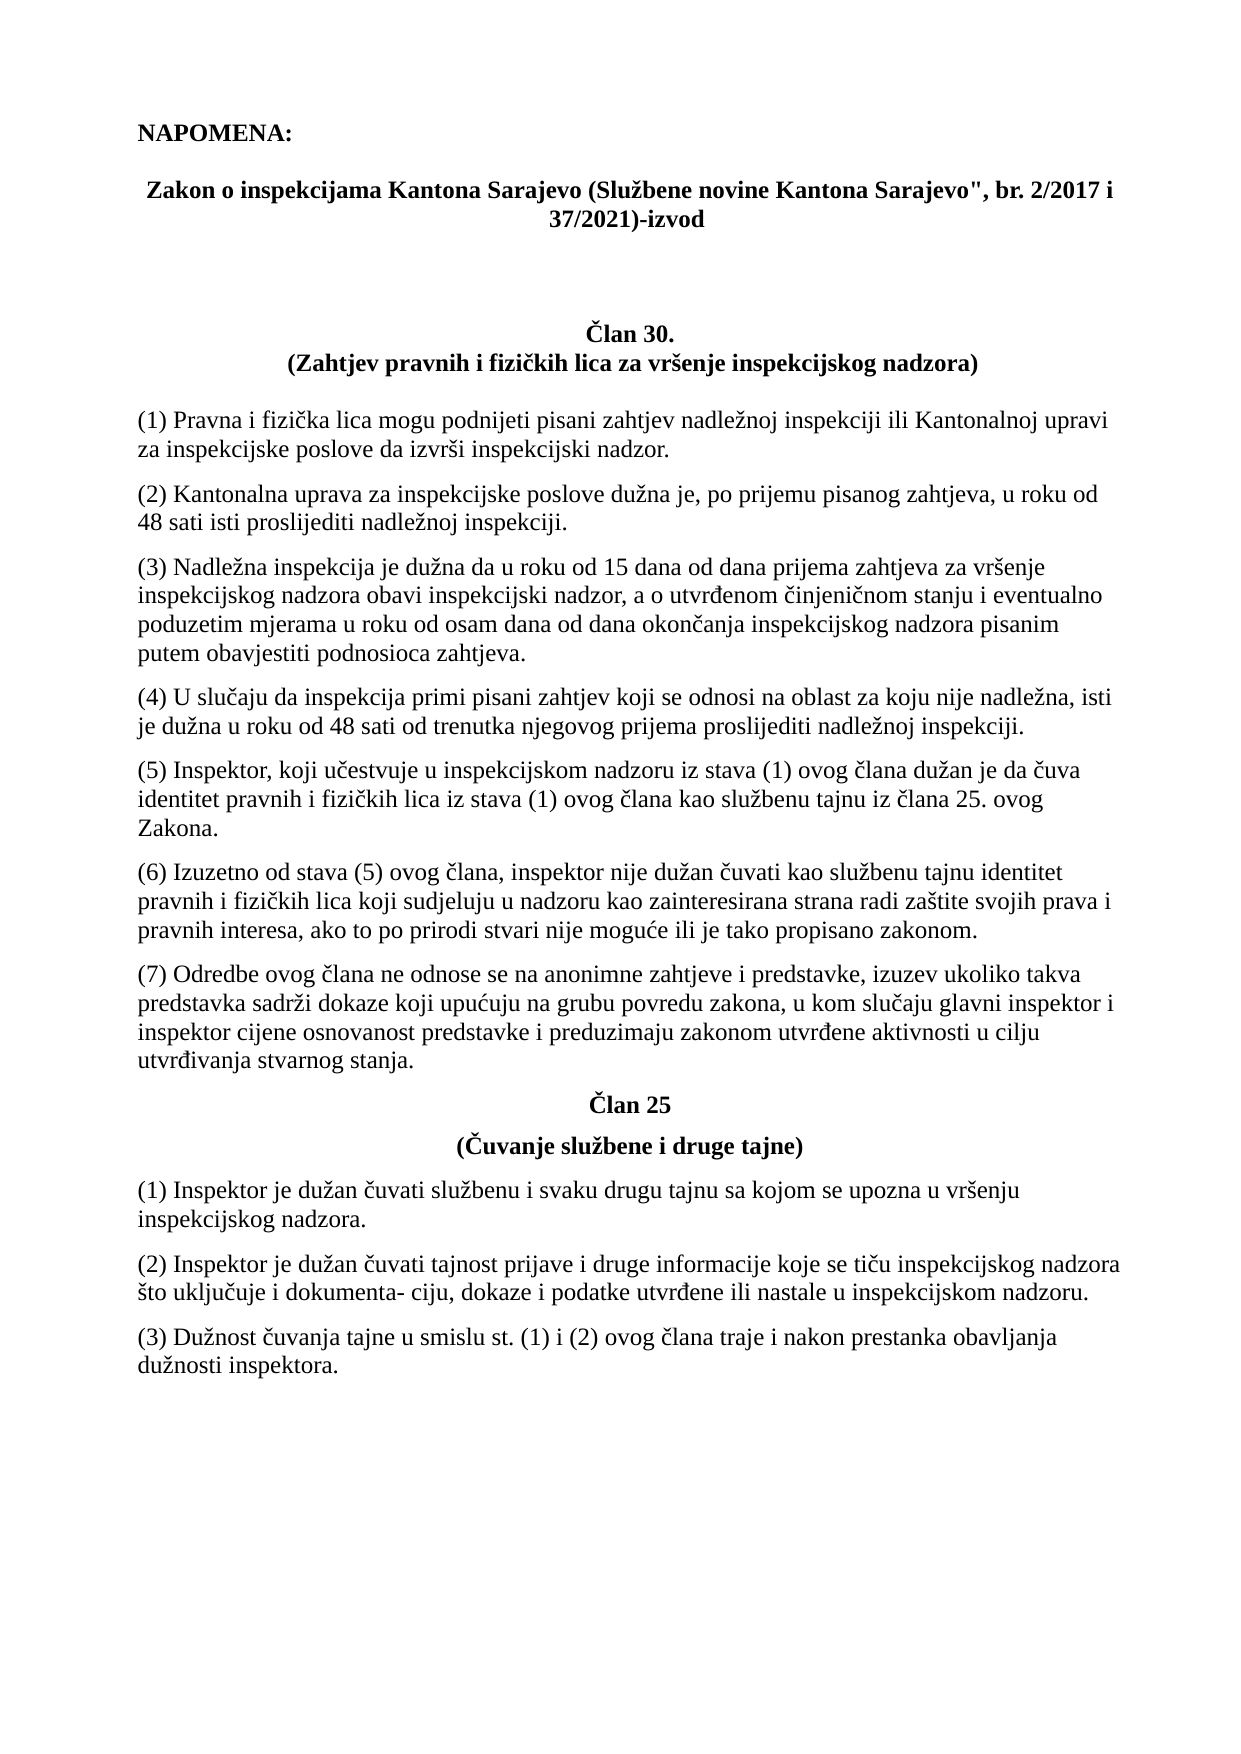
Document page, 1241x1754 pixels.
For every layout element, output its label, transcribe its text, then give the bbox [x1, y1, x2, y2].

text Član 25 [137, 1090, 1122, 1119]
text (4) U slučaju da inspekcija primi pisani zahtjev koji se odnosi na oblast za koju nije nadležna, isti je dužna u roku od 48 sati od trenutka njegovog prijema proslijediti nadležnoj inspekciji. [137, 682, 1122, 740]
text (7) Odredbe ovog člana ne odnose se na anonimne zahtjeve i predstavke, izuzev ukoliko takva predstavka sadrži dokaze koji upućuju na grubu povredu zakona, u kom slučaju glavni inspektor i inspektor cijene osnovanost predstavke i preduzimaju zakonom utvrđene aktivnosti u cilju utvrđivanja stvarnog stanja. [137, 959, 1122, 1074]
text NAPOMENA: [137, 118, 1122, 147]
text Član 30. [137, 319, 1122, 348]
text (5) Inspektor, koji učestvuje u inspekcijskom nadzoru iz stava (1) ovog člana dužan je da čuva identitet pravnih i fizičkih lica iz stava (1) ovog člana kao službenu tajnu iz člana 25. ovog Zakona. [137, 756, 1122, 842]
text Zakon o inspekcijama Kantona Sarajevo (Službene novine Kantona Sarajevo", br. 2/2017 i 37/2021)-izvod [137, 176, 1122, 233]
text (3) Nadležna inspekcija je dužna da u roku od 15 dana od dana prijema zahtjeva za vršenje inspekcijskog nadzora obavi inspekcijski nadzor, a o utvrđenom činjeničnom stanju i eventualno poduzetim mjerama u roku od osam dana od dana okončanja inspekcijskog nadzora pisanim putem obavjestiti podnosioca zahtjeva. [137, 552, 1122, 667]
text (1) Inspektor je dužan čuvati službenu i svaku drugu tajnu sa kojom se upozna u vršenju inspekcijskog nadzora. [137, 1176, 1122, 1233]
text (2) Kantonalna uprava za inspekcijske poslove dužna je, po prijemu pisanog zahtjeva, u roku od 48 sati isti proslijediti nadležnoj inspekciji. [137, 479, 1122, 536]
text (2) Inspektor je dužan čuvati tajnost prijave i druge informacije koje se tiču inspekcijskog nadzora što uključuje i dokumenta- ciju, dokaze i podatke utvrđene ili nastale u inspekcijskom nadzoru. [137, 1249, 1122, 1306]
text (1) Pravna i fizička lica mogu podnijeti pisani zahtjev nadležnoj inspekciji ili Kantonalnoj upravi za inspekcijske poslove da izvrši inspekcijski nadzor. [137, 406, 1122, 463]
text (6) Izuzetno od stava (5) ovog člana, inspektor nije dužan čuvati kao službenu tajnu identitet pravnih i fizičkih lica koji sudjeluju u nadzoru kao zainteresirana strana radi zaštite svojih prava i pravnih interesa, ako to po prirodi stvari nije moguće ili je tako propisano zakonom. [137, 857, 1122, 944]
text (3) Dužnost čuvanja tajne u smislu st. (1) i (2) ovog člana traje i nakon prestanka obavljanja dužnosti inspektora. [137, 1322, 1122, 1379]
text (Zahtjev pravnih i fizičkih lica za vršenje inspekcijskog nadzora) [137, 348, 1122, 377]
text (Čuvanje službene i druge tajne) [137, 1131, 1122, 1160]
